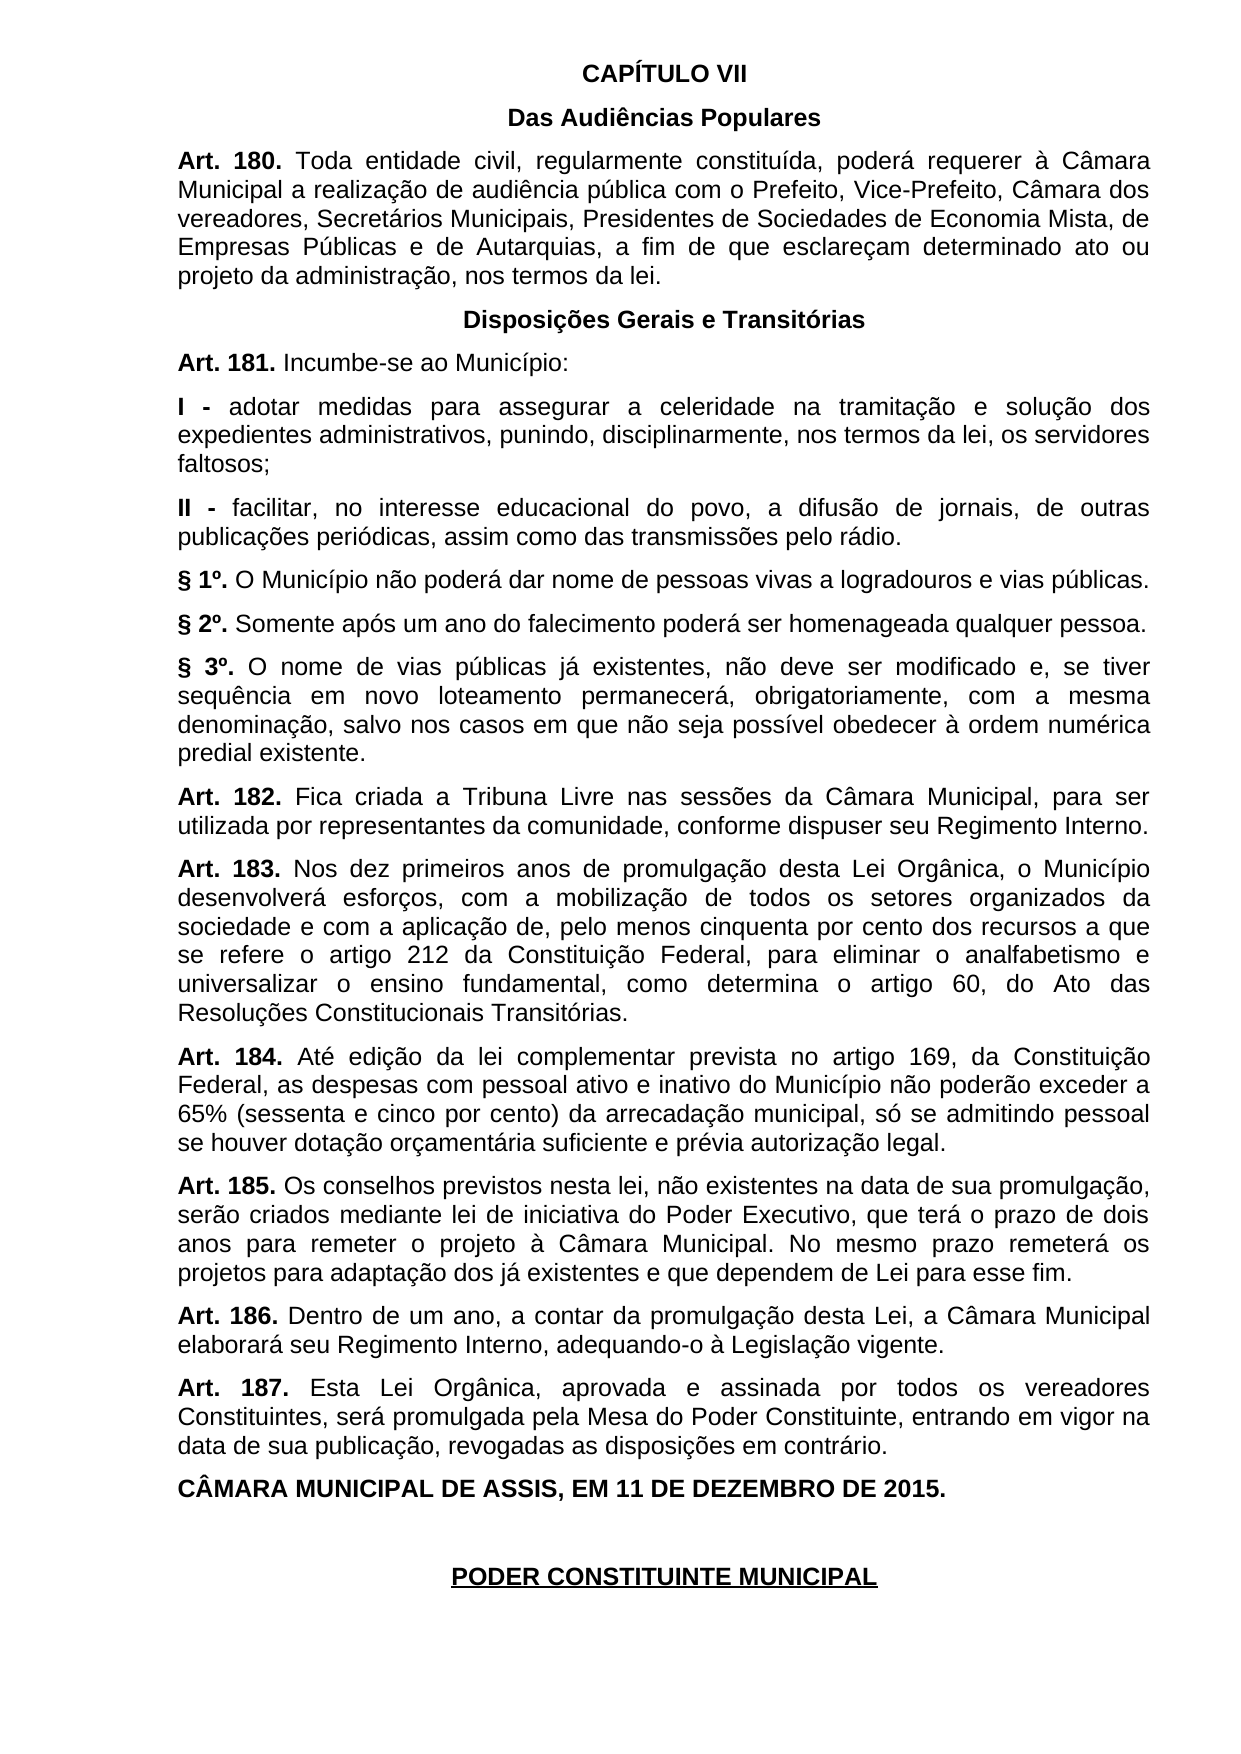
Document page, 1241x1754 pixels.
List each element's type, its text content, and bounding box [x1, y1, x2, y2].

text Art. 181. Incumbe-se ao Município: [177, 348, 1152, 377]
text § 1º. O Município não poderá dar nome de pessoas vivas a logradouros e vias públicas. [177, 565, 1152, 594]
text § 3º. O nome de vias públicas já existentes, não deve ser modificado e, se tiver sequência em novo loteamento permanecerá, obrigatoriamente, com a mesma denominação, salvo nos casos em que não seja possível obedecer à ordem numérica predial existente. [177, 652, 1152, 767]
text Disposições Gerais e Transitórias [177, 305, 1152, 333]
text Das Audiências Populares [177, 103, 1152, 131]
text Art. 186. Dentro de um ano, a contar da promulgação desta Lei, a Câmara Municipal elaborará seu Regimento Interno, adequando-o à Legislação vigente. [177, 1301, 1152, 1359]
text Art. 185. Os conselhos previstos nesta lei, não existentes na data de sua promulgação, serão criados mediante lei de iniciativa do Poder Executivo, que terá o prazo de dois anos para remeter o projeto à Câmara Municipal. No mesmo prazo remeterá os projetos para adaptação dos já existentes e que dependem de Lei para esse fim. [177, 1171, 1152, 1286]
text PODER CONSTITUINTE MUNICIPAL [177, 1562, 1152, 1590]
text Art. 184. Até edição da lei complementar prevista no artigo 169, da Constituição Federal, as despesas com pessoal ativo e inativo do Município não poderão exceder a 65% (sessenta e cinco por cento) da arrecadação municipal, só se admitindo pessoal se houver dotação orçamentária suficiente e prévia autorização legal. [177, 1042, 1152, 1157]
text § 2º. Somente após um ano do falecimento poderá ser homenageada qualquer pessoa. [177, 609, 1152, 637]
text CAPÍTULO VII [177, 59, 1152, 88]
text CÂMARA MUNICIPAL DE ASSIS, EM 11 DE DEZEMBRO DE 2015. [177, 1474, 1152, 1503]
text Art. 180. Toda entidade civil, regularmente constituída, poderá requerer à Câmara Municipal a realização de audiência pública com o Prefeito, Vice-Prefeito, Câmara dos vereadores, Secretários Municipais, Presidentes de Sociedades de Economia Mista, de Empresas Públicas e de Autarquias, a fim de que esclareçam determinado ato ou projeto da administração, nos termos da lei. [177, 146, 1152, 290]
text Art. 187. Esta Lei Orgânica, aprovada e assinada por todos os vereadores Constituintes, será promulgada pela Mesa do Poder Constituinte, entrando em vigor na data de sua publicação, revogadas as disposições em contrário. [177, 1373, 1152, 1460]
text Art. 183. Nos dez primeiros anos de promulgação desta Lei Orgânica, o Município desenvolverá esforços, com a mobilização de todos os setores organizados da sociedade e com a aplicação de, pelo menos cinquenta por cento dos recursos a que se refere o artigo 212 da Constituição Federal, para eliminar o analfabetismo e universalizar o ensino fundamental, como determina o artigo 60, do Ato das Resoluções Constitucionais Transitórias. [177, 854, 1152, 1027]
text Art. 182. Fica criada a Tribuna Livre nas sessões da Câmara Municipal, para ser utilizada por representantes da comunidade, conforme dispuser seu Regimento Interno. [177, 782, 1152, 839]
text I - adotar medidas para assegurar a celeridade na tramitação e solução dos expedientes administrativos, punindo, disciplinarmente, nos termos da lei, os servidores faltosos; [177, 392, 1152, 478]
text II - facilitar, no interesse educacional do povo, a difusão de jornais, de outras publicações periódicas, assim como das transmissões pelo rádio. [177, 493, 1152, 550]
